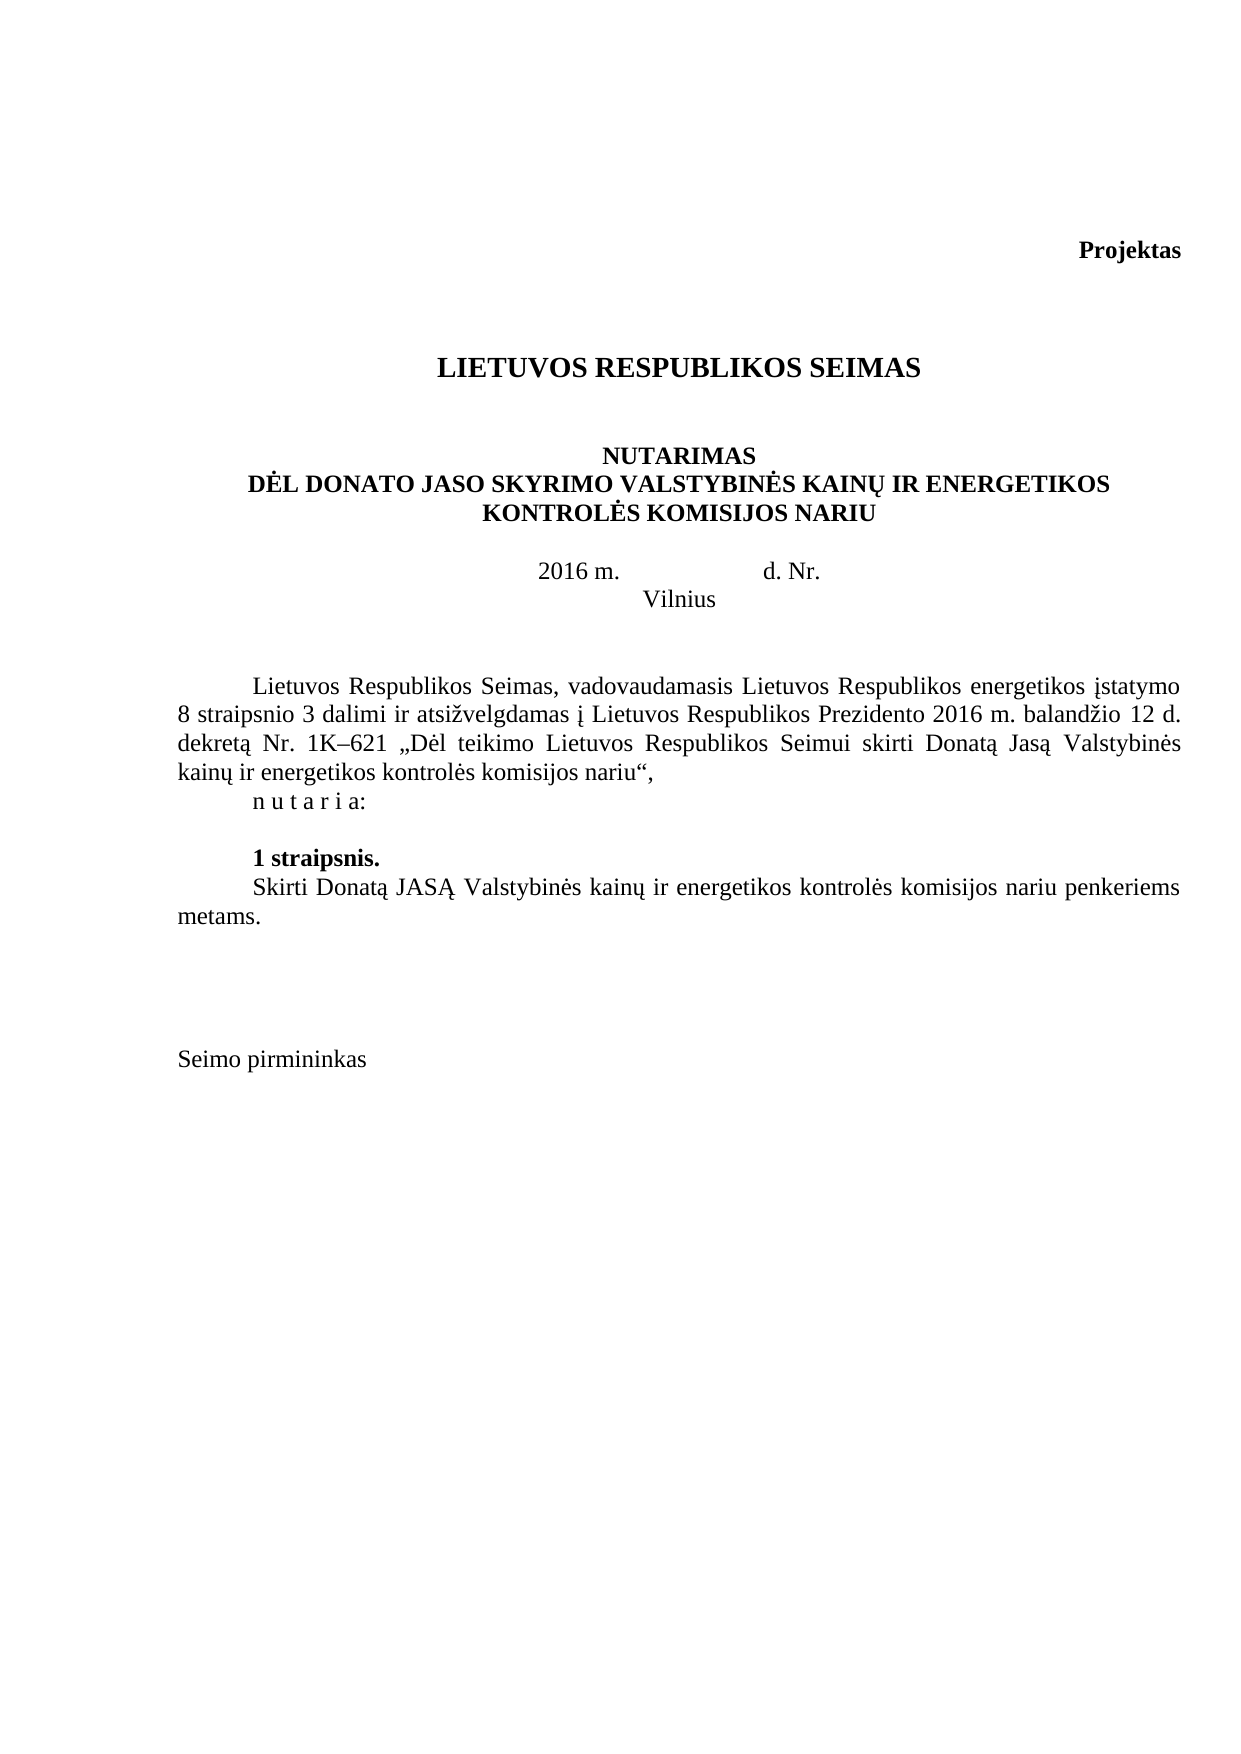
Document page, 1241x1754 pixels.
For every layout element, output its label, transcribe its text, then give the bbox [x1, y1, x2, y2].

subtitle DĖL DONATO JASO SKYRIMO VALSTYBINĖS KAINŲ IR ENERGETIKOS KONTROLĖS KOMISIJOS NARIU [177, 469, 1181, 527]
text Lietuvos Respublikos Seimas, vadovaudamasis Lietuvos Respublikos energetikos įstatymo 8 straipsnio 3 dalimi ir atsižvelgdamas į Lietuvos Respublikos Prezidento 2016 m. balandžio 12 d. dekretą Nr. 1K–621 „Dėl teikimo Lietuvos Respublikos Seimui skirti Donatą Jasą Valstybinės kainų ir energetikos kontrolės komisijos nariu“, [177, 671, 1181, 786]
text n u t a r i a: [177, 786, 1181, 814]
text 2016 m. d. Nr. [177, 556, 1181, 584]
subtitle Projektas [177, 235, 1181, 263]
text Vilnius [177, 584, 1181, 613]
text NUTARIMAS [177, 441, 1181, 469]
text 1 straipsnis. [177, 843, 1181, 872]
text Skirti Donatą JASĄ Valstybinės kainų ir energetikos kontrolės komisijos nariu penkeriems metams. [177, 872, 1181, 929]
text LIETUVOS RESPUBLIKOS SEIMAS [177, 350, 1181, 383]
text Seimo pirmininkas [177, 1044, 1181, 1073]
